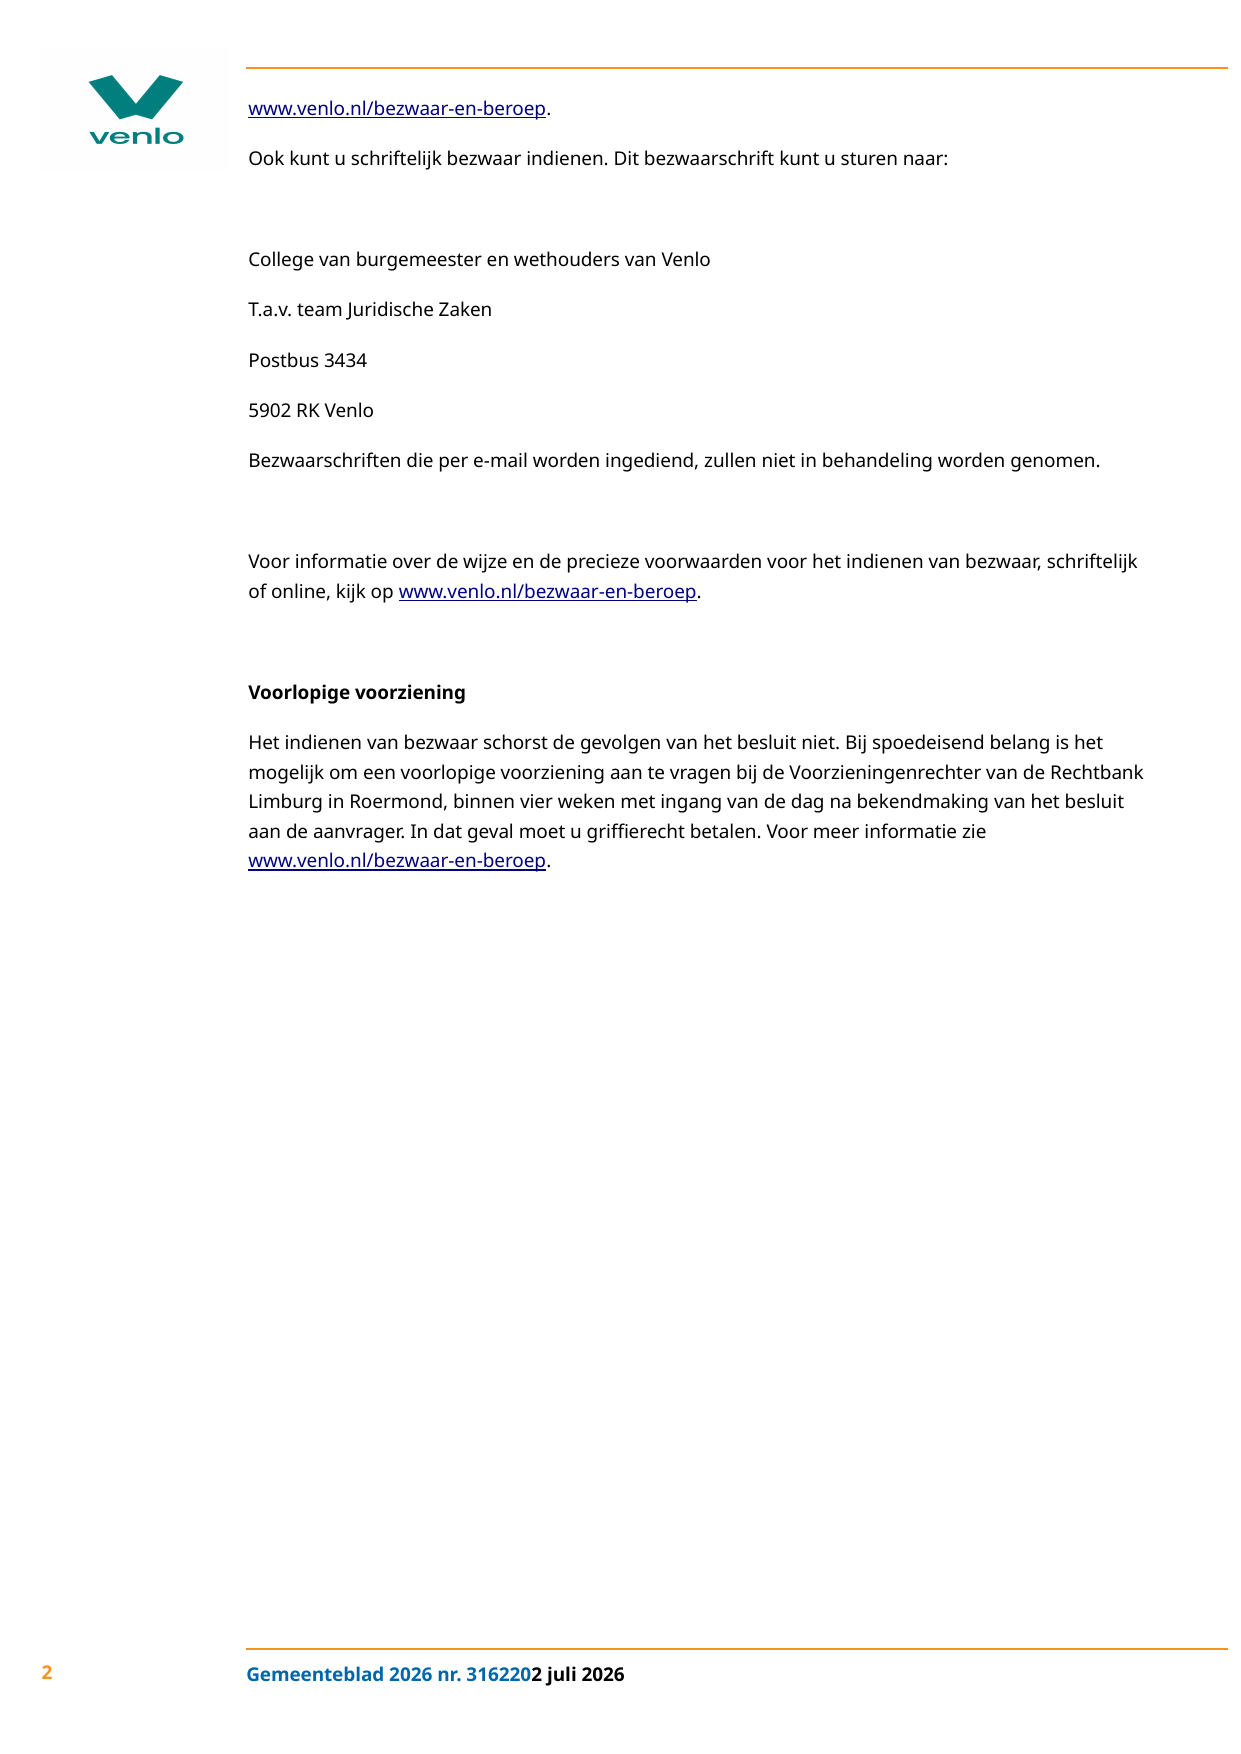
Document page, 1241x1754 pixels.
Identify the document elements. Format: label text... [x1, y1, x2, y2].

text T.a.v. team Juridische Zaken [248, 296, 1152, 322]
text 5902 RK Venlo [248, 397, 1152, 423]
text Voorlopige voorziening [248, 679, 1152, 705]
text Postbus 3434 [248, 347, 1152, 373]
text Bezwaarschriften die per e-mail worden ingediend, zullen niet in behandeling worden genomen. [248, 448, 1152, 473]
text Voor informatie over de wijze en de precieze voorwaarden voor het indienen van bezwaar, schriftelijk of online, kijk op www.venlo.nl/bezwaar-en-beroep. [248, 548, 1152, 604]
picture [41, 47, 231, 172]
text College van burgemeester en wethouders van Venlo [248, 246, 1152, 272]
text Ook kunt u schriftelijk bezwaar indienen. Dit bezwaarschrift kunt u sturen naar: [248, 145, 1152, 171]
text Het indienen van bezwaar schorst de gevolgen van het besluit niet. Bij spoedeisend belang is het mogelijk om een voorlopige voorziening aan te vragen bij de Voorzieningenrechter van de Rechtbank Limburg in Roermond, binnen vier weken met ingang van de dag na bekendmaking van het besluit aan de aanvrager. In dat geval moet u griffierecht betalen. Voor meer informatie zie www.venlo.nl/bezwaar-en-beroep. [248, 729, 1152, 873]
text www.venlo.nl/bezwaar-en-beroep. [248, 95, 1152, 121]
